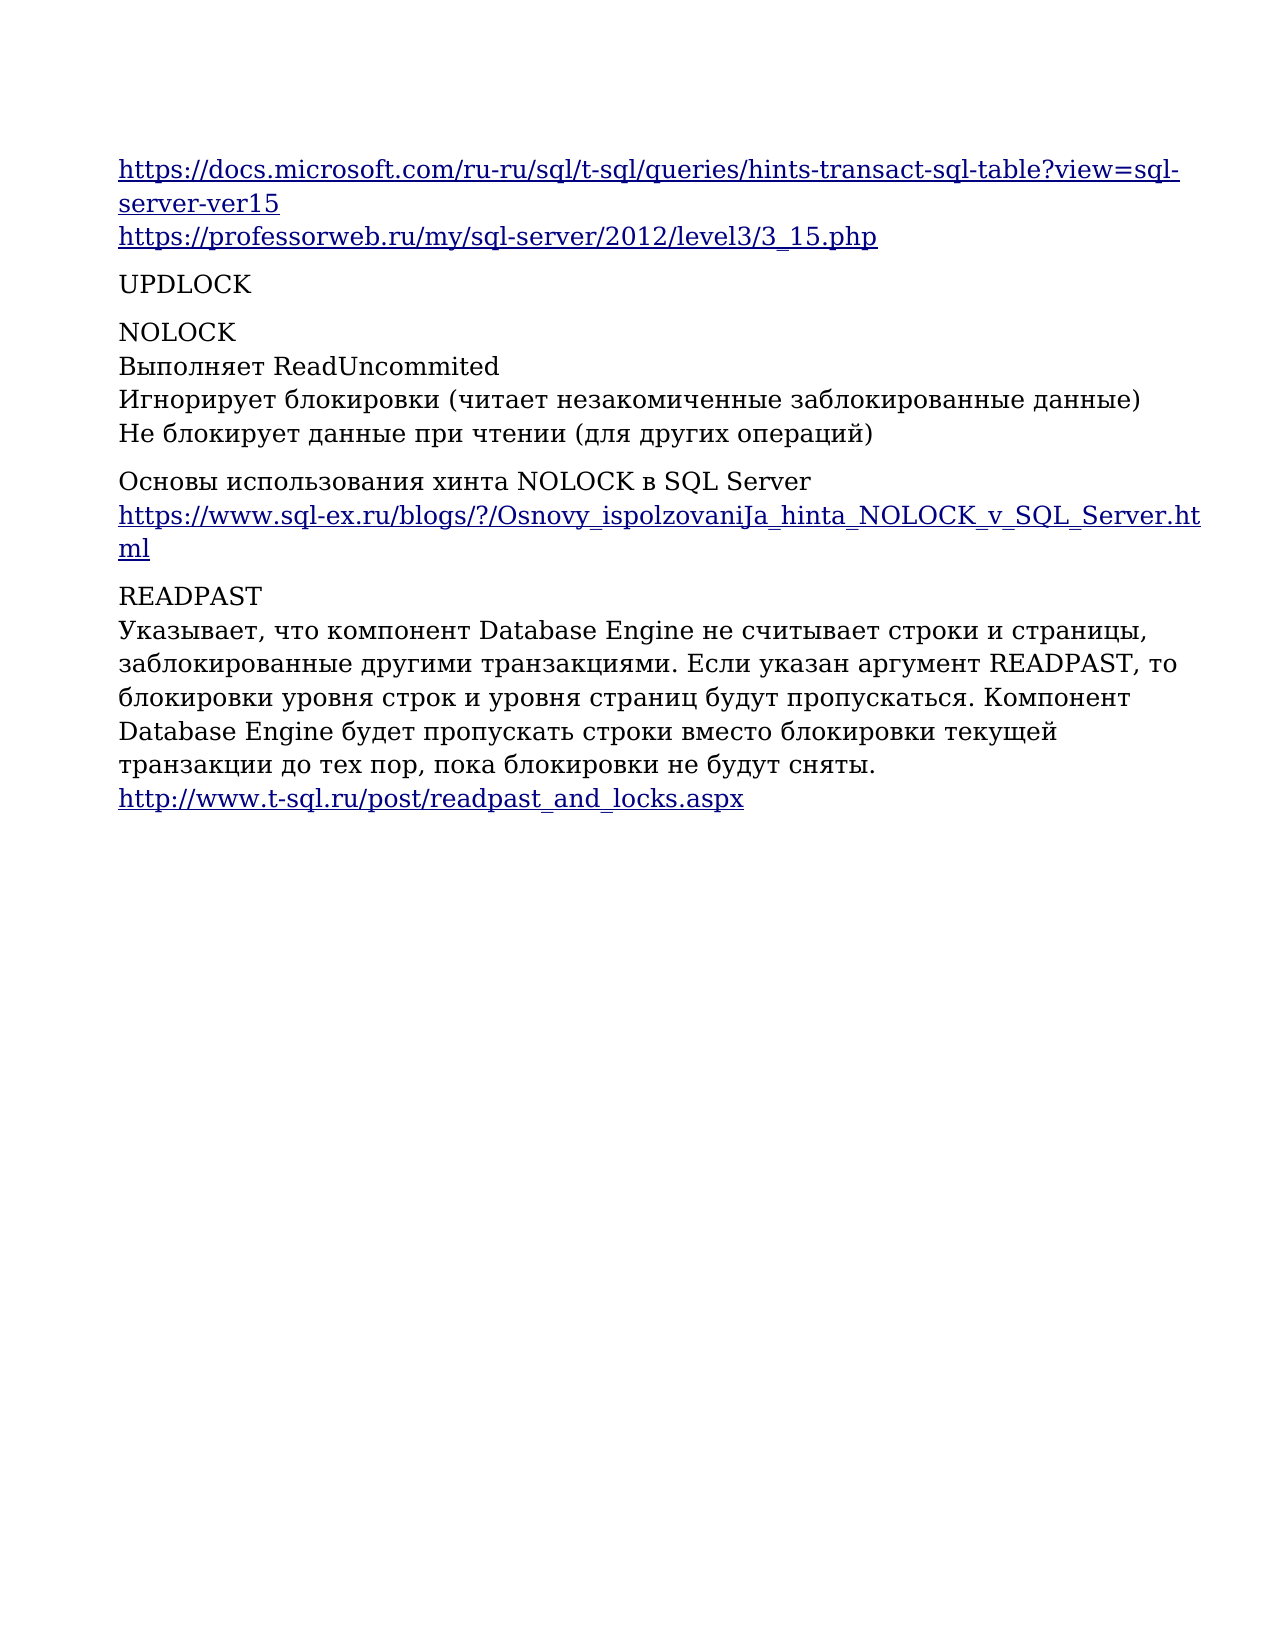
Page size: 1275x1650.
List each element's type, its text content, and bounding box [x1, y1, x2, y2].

text https://docs.microsoft.com/ru-ru/sql/t-sql/queries/hints-transact-sql-table?view=sql-server-ver15 https://professorweb.ru/my/sql-server/2012/level3/3_15.php [118, 155, 1216, 252]
text UPDLOCK [118, 271, 1216, 300]
text NOLOCK Выполняет ReadUncommited Игнорирует блокировки (читает незакомиченные заблокированные данные) Не блокирует данные при чтении (для других операций) [118, 319, 1216, 448]
text Основы использования хинта NOLOCK в SQL Server https://www.sql-ex.ru/blogs/?/Osnovy_ispolzovaniJa_hinta_NOLOCK_v_SQL_Server.html [118, 467, 1216, 564]
text READPAST Указывает, что компонент Database Engine не считывает строки и страницы, заблокированные другими транзакциями. Если указан аргумент READPAST, то блокировки уровня строк и уровня страниц будут пропускаться. Компонент Database Engine будет пропускать строки вместо блокировки текущей транзакции до тех пор, пока блокировки не будут сняты. http://www.t-sql.ru/post/readpast_and_locks.aspx [118, 583, 1216, 813]
